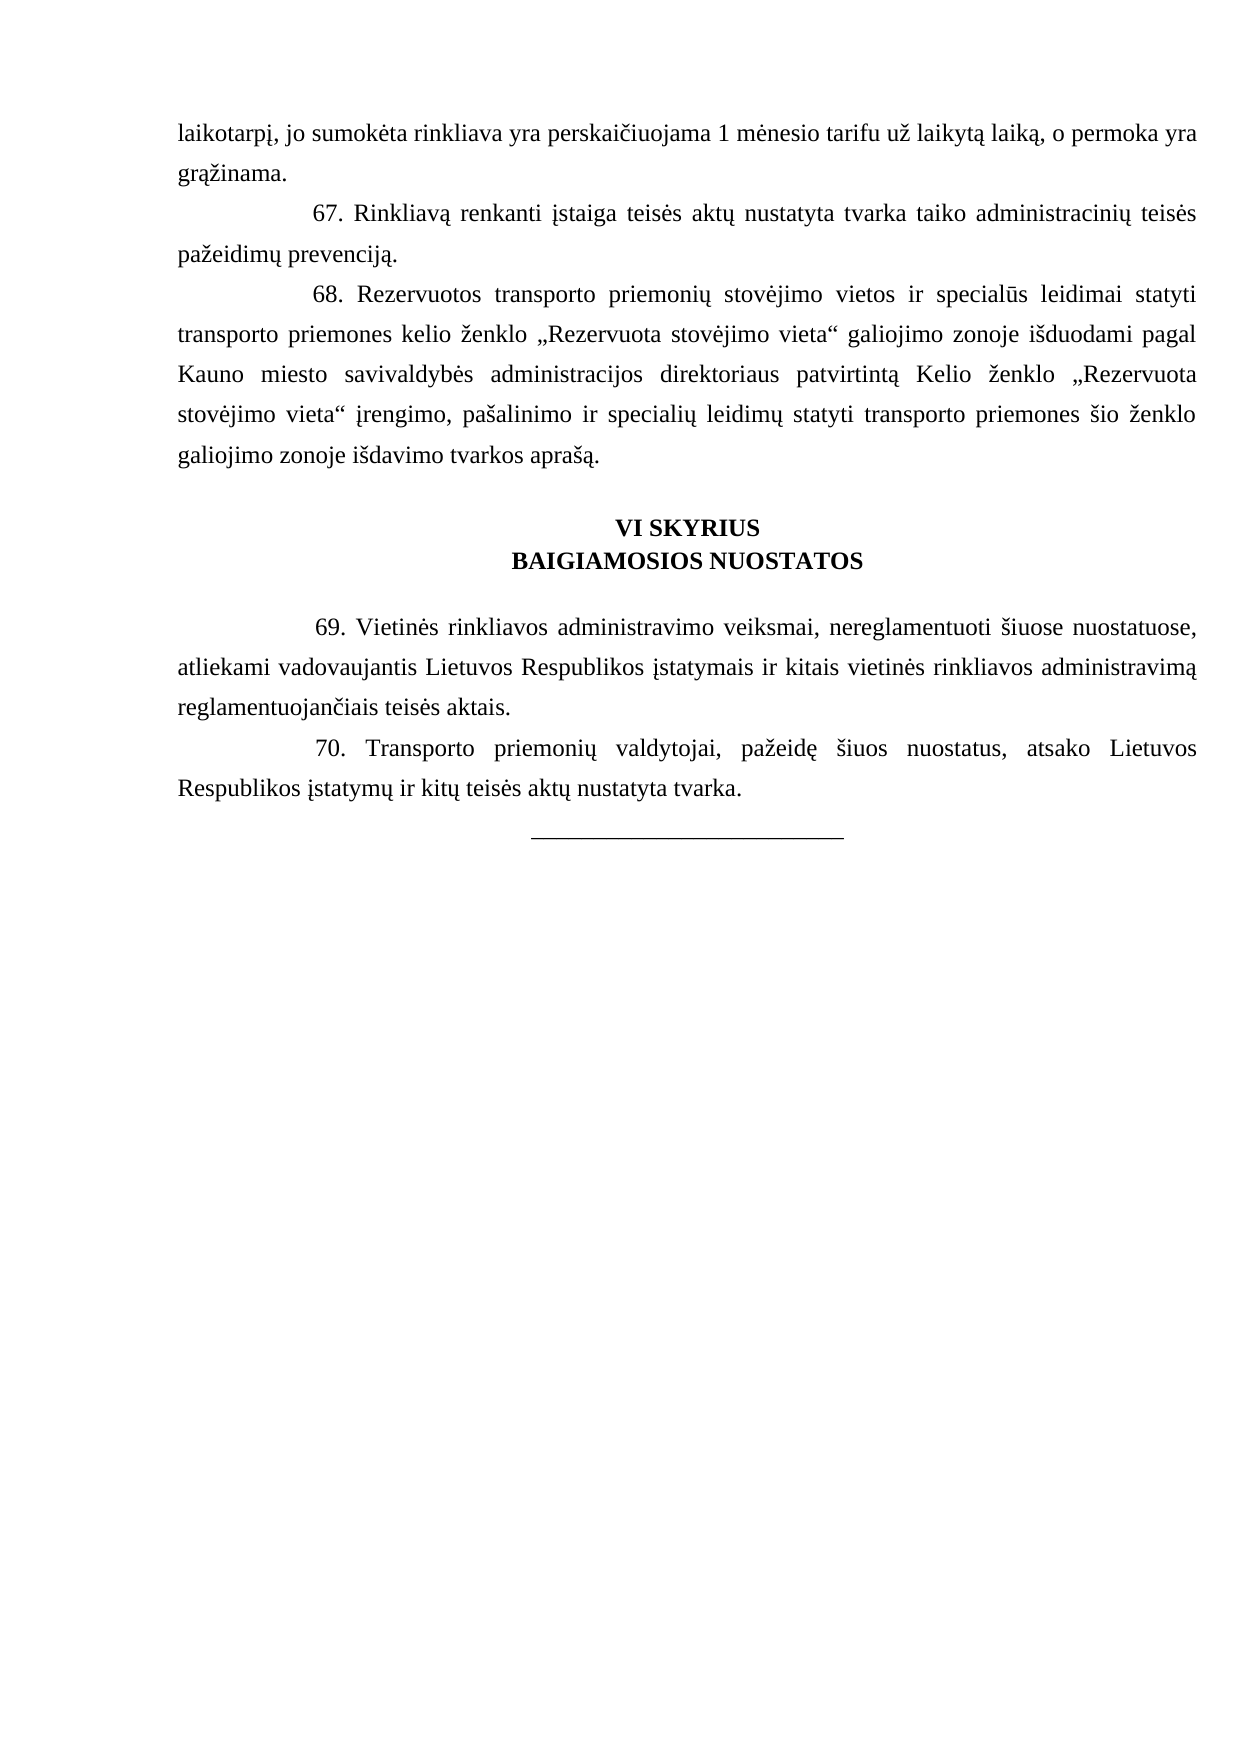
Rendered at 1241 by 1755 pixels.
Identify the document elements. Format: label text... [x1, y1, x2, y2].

text 70. Transporto priemonių valdytojai, pažeidę šiuos nuostatus, atsako Lietuvos Respublikos įstatymų ir kitų teisės aktų nustatyta tvarka. [177, 733, 1198, 802]
text 69. Vietinės rinkliavos administravimo veiksmai, nereglamentuoti šiuose nuostatuose, atliekami vadovaujantis Lietuvos Respublikos įstatymais ir kitais vietinės rinkliavos administravimą reglamentuojančiais teisės aktais. [177, 612, 1198, 721]
text 67. Rinkliavą renkanti įstaiga teisės aktų nustatyta tvarka taiko administracinių teisės pažeidimų prevenciją. [177, 198, 1198, 267]
text _________________________ [177, 813, 1198, 842]
text 68. Rezervuotos transporto priemonių stovėjimo vietos ir specialūs leidimai statyti transporto priemones kelio ženklo „Rezervuota stovėjimo vieta“ galiojimo zonoje išduodami pagal Kauno miesto savivaldybės administracijos direktoriaus patvirtintą Kelio ženklo „Rezervuota stovėjimo vieta“ įrengimo, pašalinimo ir specialių leidimų statyti transporto priemones šio ženklo galiojimo zonoje išdavimo tvarkos aprašą. [177, 279, 1198, 468]
text VI SKYRIUS [177, 513, 1198, 542]
text laikotarpį, jo sumokėta rinkliava yra perskaičiuojama 1 mėnesio tarifu už laikytą laiką, o permoka yra grąžinama. [177, 118, 1198, 187]
text BAIGIAMOSIOS NUOSTATOS [177, 546, 1198, 575]
